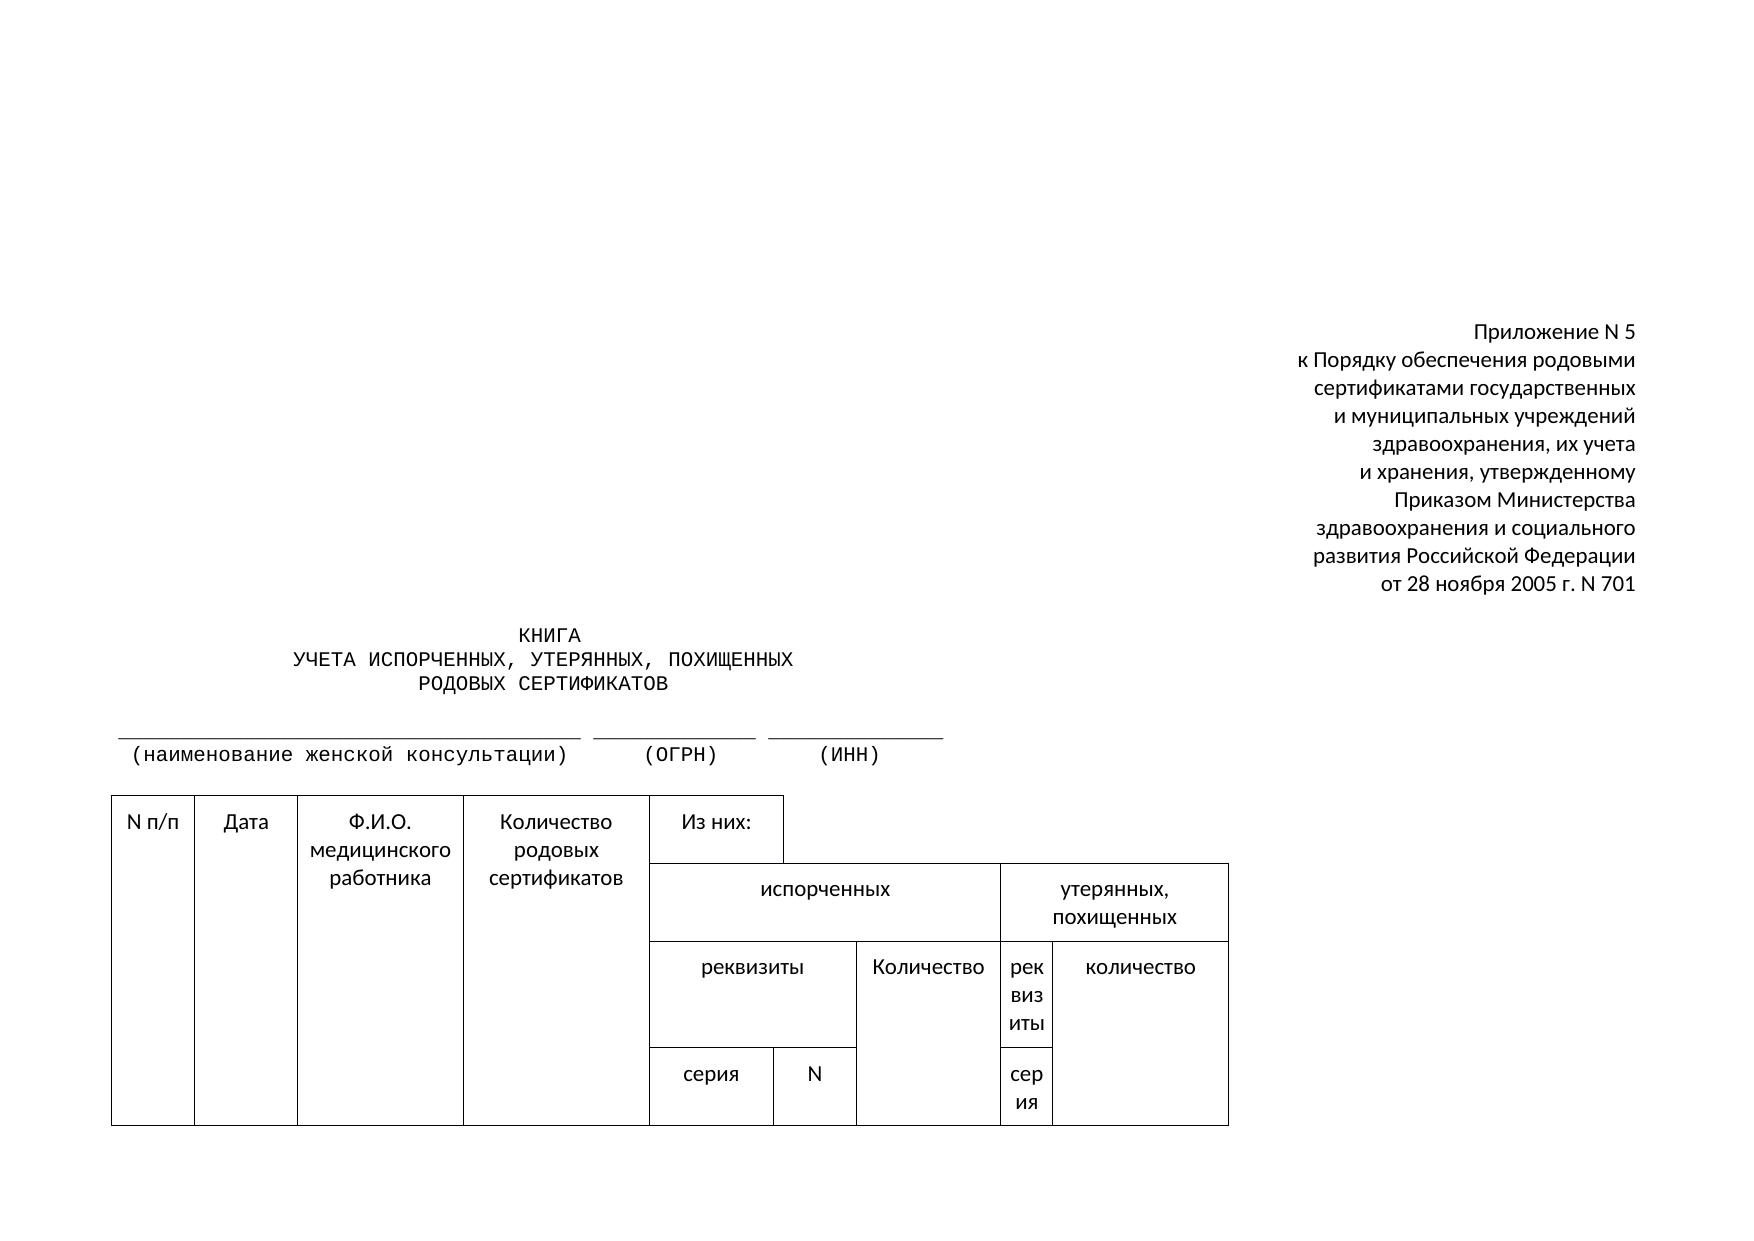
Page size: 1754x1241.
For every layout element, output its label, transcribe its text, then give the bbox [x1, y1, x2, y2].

text (наименование женской консультации) (ОГРН) (ИНН) [118, 744, 1636, 767]
table_cell N [774, 1048, 856, 1125]
text к Порядку обеспечения родовыми [118, 345, 1636, 373]
text РОДОВЫХ СЕРТИФИКАТОВ [118, 673, 1636, 696]
table_cell серия [1001, 1048, 1052, 1125]
table_header Дата [195, 796, 297, 1125]
text сертификатами государственных [118, 373, 1636, 401]
table_cell испорченных [650, 864, 1000, 941]
table_header Ф.И.О. медицинского работника [298, 796, 463, 1125]
text здравоохранения, их учета [118, 429, 1636, 457]
table_header N п/п [112, 796, 194, 1125]
text и муниципальных учреждений [118, 401, 1636, 429]
text _____________________________________ _____________ ______________ [118, 720, 1636, 744]
text КНИГА [118, 626, 1636, 649]
table_header Количество родовых сертификатов [464, 796, 649, 1125]
text и хранения, утвержденному [118, 457, 1636, 485]
text от 28 ноября 2005 г. N 701 [118, 569, 1636, 597]
table_cell Количество [857, 942, 1000, 1125]
text Приказом Министерства [118, 485, 1636, 513]
text здравоохранения и социального [118, 513, 1636, 541]
table_cell реквизиты [1001, 942, 1052, 1047]
table_cell реквизиты [650, 942, 856, 1047]
table_cell количество [1053, 942, 1228, 1125]
text развития Российской Федерации [118, 541, 1636, 569]
text УЧЕТА ИСПОРЧЕННЫХ, УТЕРЯННЫХ, ПОХИЩЕННЫХ [118, 649, 1636, 673]
subtitle Приложение N 5 [118, 317, 1636, 345]
table_header Из них: [650, 796, 783, 862]
table_cell серия [650, 1048, 773, 1125]
table_cell утерянных, похищенных [1001, 864, 1228, 941]
